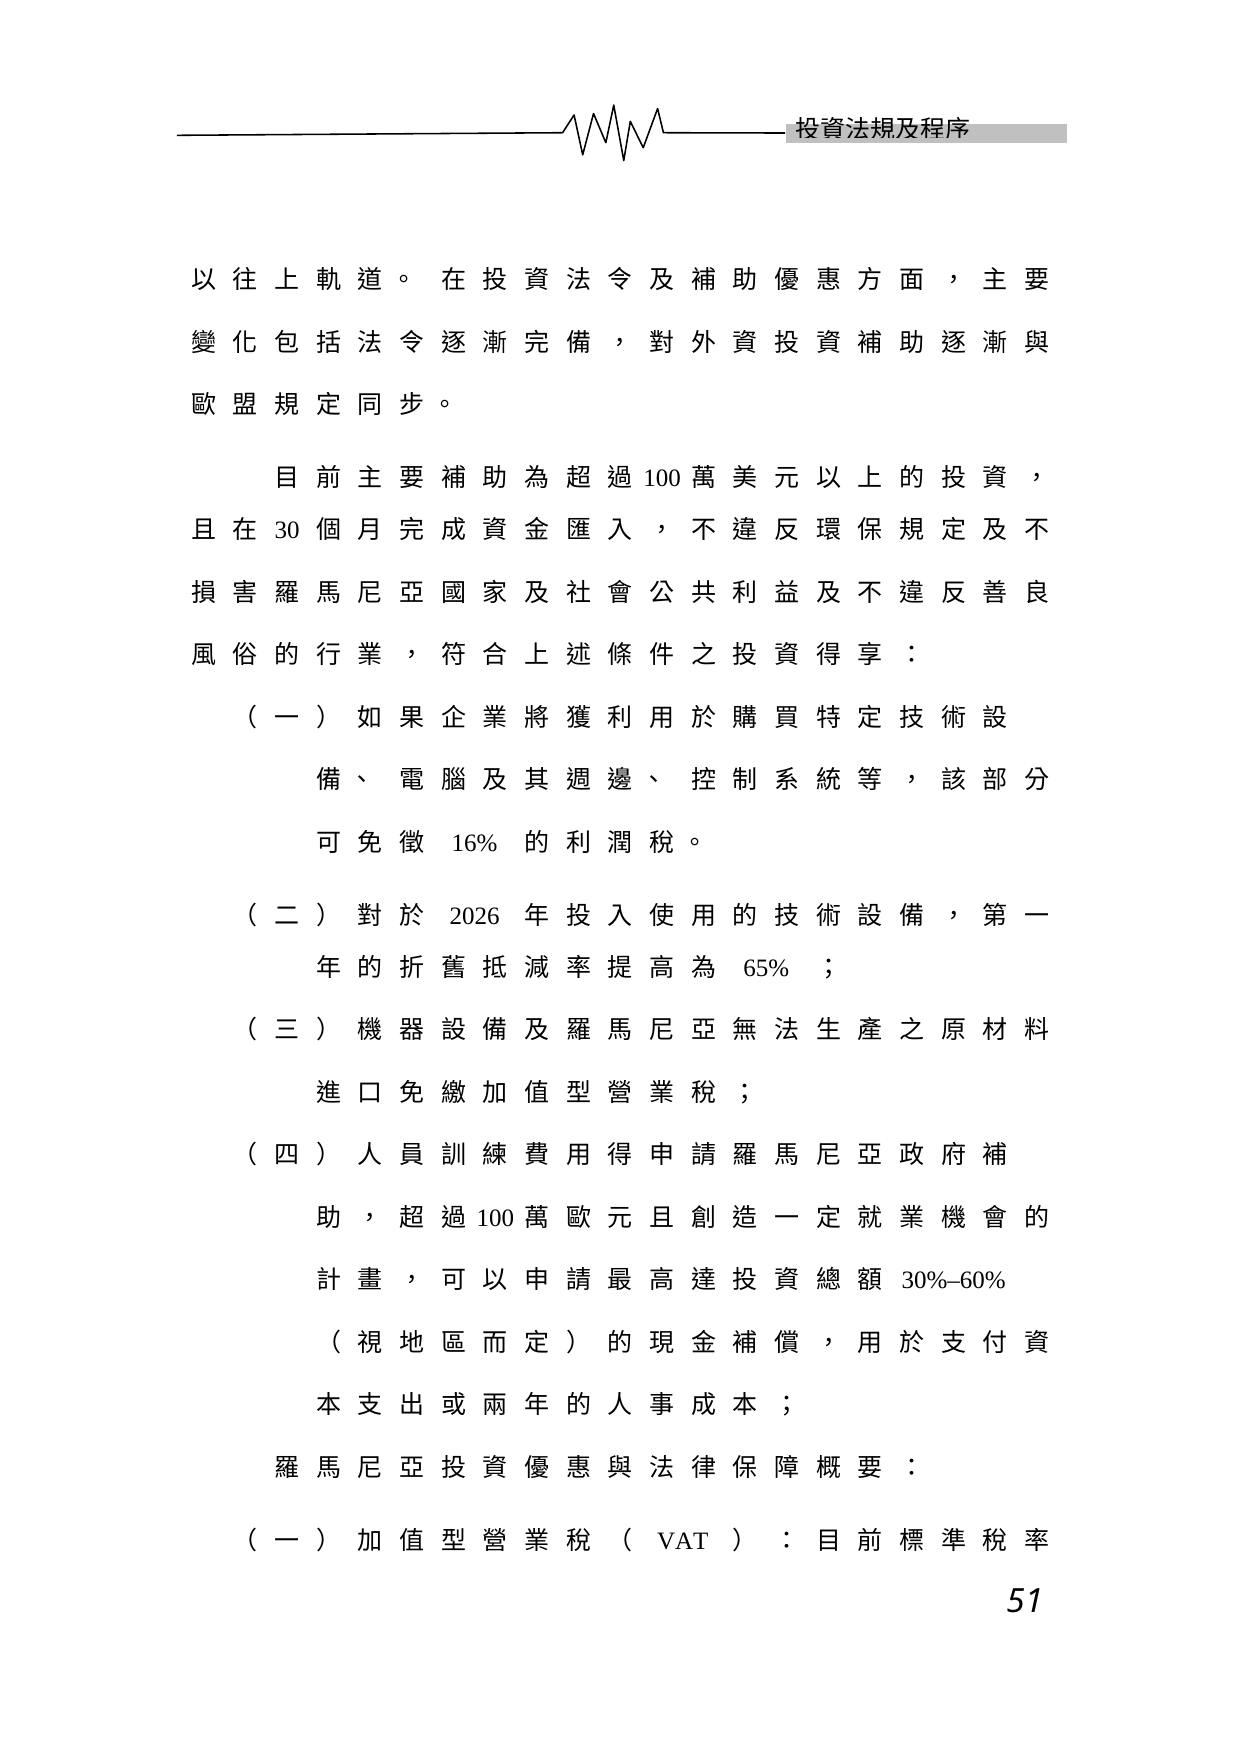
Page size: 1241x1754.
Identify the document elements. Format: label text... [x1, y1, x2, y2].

text （一）如果企業將獲利用於購買特定技術設備、電腦及其週邊、控制系統等，該部分可免徵16%的利潤稅。 [207, 674, 1058, 861]
text 羅馬尼亞投資優惠與法律保障概要： [183, 1424, 1058, 1486]
text 目前主要補助為超過100萬美元以上的投資，且在30個月完成資金匯入，不違反環保規定及不損害羅馬尼亞國家及社會公共利益及不違反善良風俗的行業，符合上述條件之投資得享： [183, 424, 1058, 674]
text （四）人員訓練費用得申請羅馬尼亞政府補助，超過100萬歐元且創造一定就業機會的計畫，可以申請最高達投資總額30%–60%（視地區而定）的現金補償，用於支付資本支出或兩年的人事成本； [207, 1111, 1058, 1424]
text （一）加值型營業稅（VAT）：目前標準稅率 [207, 1486, 1058, 1549]
text （三）機器設備及羅馬尼亞無法生產之原材料進口免繳加值型營業稅； [207, 986, 1058, 1111]
text 以往上軌道。在投資法令及補助優惠方面，主要變化包括法令逐漸完備，對外資投資補助逐漸與歐盟規定同步。 [183, 236, 1058, 424]
text （二）對於2026年投入使用的技術設備，第一年的折舊抵減率提高為65%； [207, 861, 1058, 986]
